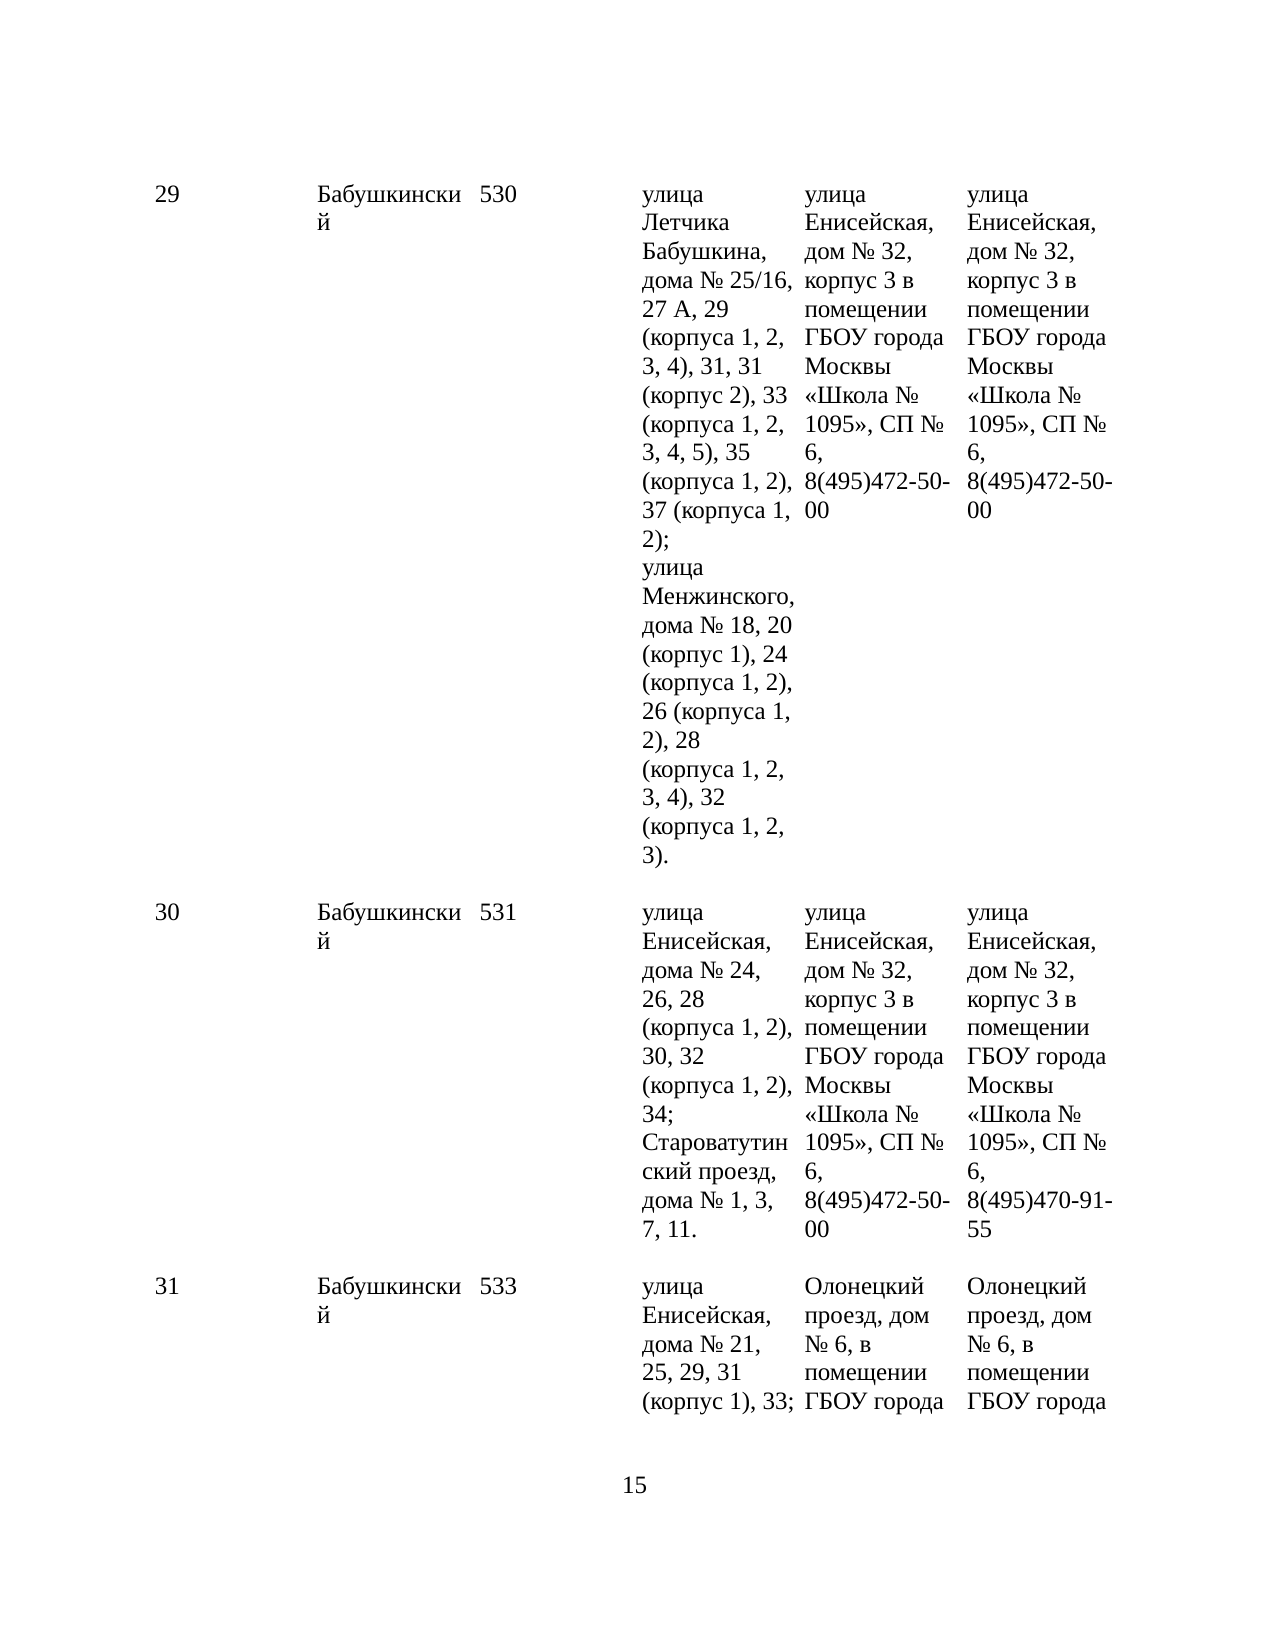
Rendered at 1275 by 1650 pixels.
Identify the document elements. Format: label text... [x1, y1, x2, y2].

table_cell Бабушкинский [313, 179, 475, 897]
table_cell улица Летчика Бабушкина, дома № 25/16, 27 А, 29 (корпуса 1, 2, 3, 4), 31, 31 (корпус 2), 33 (корпуса 1, 2, 3, 4, 5), 35 (корпуса 1, 2), 37 (корпуса 1, 2); улица Менжинского, дома № 18, 20 (корпус 1), 24 (корпуса 1, 2), 26 (корпуса 1, 2), 28 (корпуса 1, 2, 3, 4), 32 (корпуса 1, 2, 3). [638, 179, 800, 897]
table_cell Олонецкий проезд, дом № 6, в помещении ГБОУ города [800, 1271, 962, 1415]
table_cell улица Енисейская, дом № 32, корпус 3 в помещении ГБОУ города Москвы «Школа № 1095», СП № 6, 8(495)472-50-00 [800, 179, 962, 897]
table_cell 29 [150, 179, 312, 897]
table_cell улица Енисейская, дом № 32, корпус 3 в помещении ГБОУ города Москвы «Школа № 1095», СП № 6, 8(495)470-91-55 [963, 898, 1125, 1271]
table_cell улица Енисейская, дома № 24, 26, 28 (корпуса 1, 2), 30, 32 (корпуса 1, 2), 34; Староватутинский проезд, дома № 1, 3, 7, 11. [638, 898, 800, 1271]
table_cell улица Енисейская, дом № 32, корпус 3 в помещении ГБОУ города Москвы «Школа № 1095», СП № 6, 8(495)472-50-00 [800, 898, 962, 1271]
table_cell [800, 150, 962, 179]
table_cell 530 [475, 179, 637, 897]
table_cell Олонецкий проезд, дом № 6, в помещении ГБОУ города [963, 1271, 1125, 1415]
table_cell 30 [150, 898, 312, 1271]
table_cell 531 [475, 898, 637, 1271]
table_cell [150, 150, 312, 179]
table_cell улица Енисейская, дом № 32, корпус 3 в помещении ГБОУ города Москвы «Школа № 1095», СП № 6, 8(495)472-50-00 [963, 179, 1125, 897]
table_cell [475, 150, 637, 179]
table_cell [963, 150, 1125, 179]
table_cell [313, 150, 475, 179]
table_cell 533 [475, 1271, 637, 1415]
table_cell 31 [150, 1271, 312, 1415]
table_cell Бабушкинский [313, 1271, 475, 1415]
table_cell Бабушкинский [313, 898, 475, 1271]
table_cell улица Енисейская, дома № 21, 25, 29, 31 (корпус 1), 33; [638, 1271, 800, 1415]
